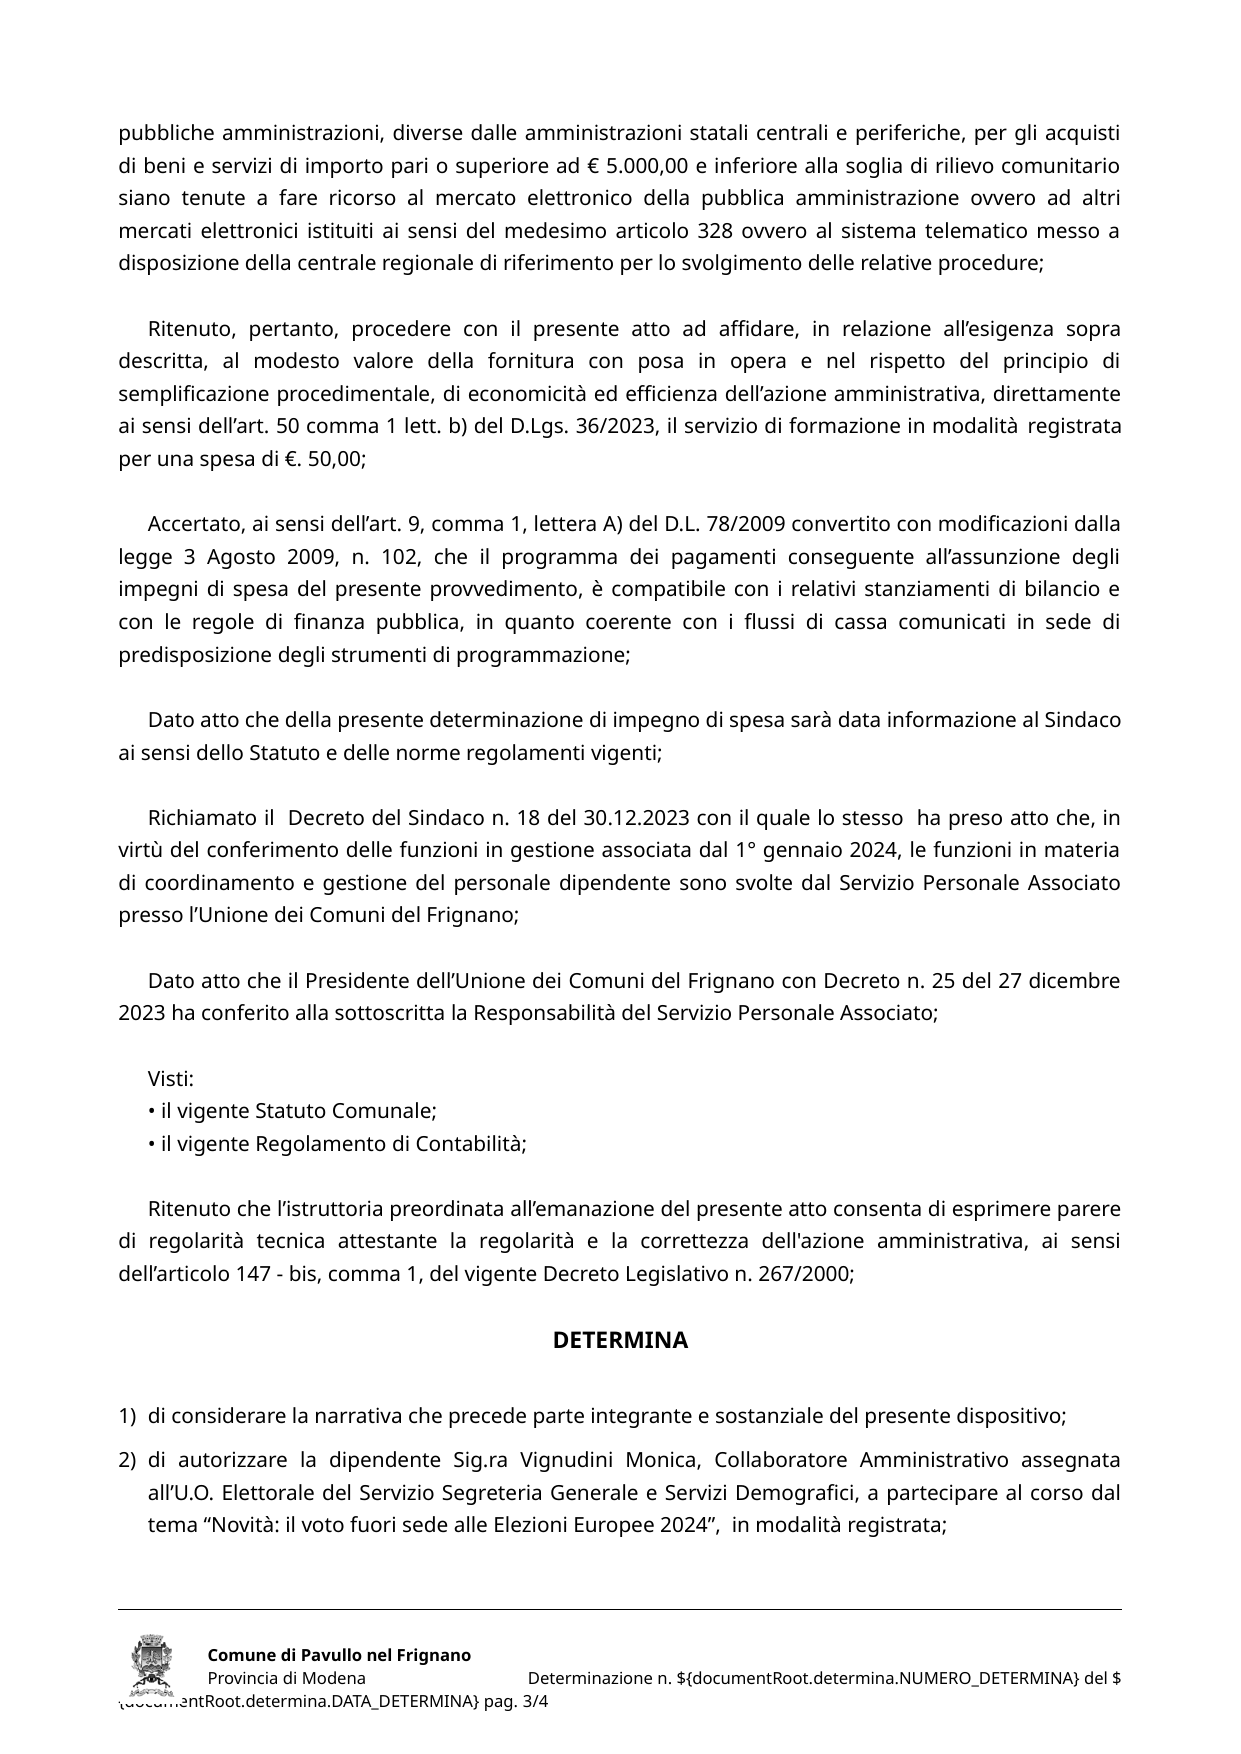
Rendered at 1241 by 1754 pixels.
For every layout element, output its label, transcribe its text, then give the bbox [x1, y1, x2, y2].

list di autorizzare la dipendente Sig.ra Vignudini Monica, Collaboratore Amministrativo assegnata all’U.O. Elettorale del Servizio Segreteria Generale e Servizi Demografici, a partecipare al corso dal tema “Novità: il voto fuori sede alle Elezioni Europee 2024”, in modalità registrata; [118, 1445, 1122, 1539]
list di considerare la narrativa che precede parte integrante e sostanziale del presente dispositivo; [118, 1401, 1122, 1429]
text Dato atto che il Presidente dell’Unione dei Comuni del Frignano con Decreto n. 25 del 27 dicembre 2023 ha conferito alla sottoscritta la Responsabilità del Servizio Personale Associato; [118, 966, 1122, 1027]
text Dato atto che della presente determinazione di impegno di spesa sarà data informazione al Sindaco ai sensi dello Statuto e delle norme regolamenti vigenti; [118, 705, 1122, 766]
text Richiamato il Decreto del Sindaco n. 18 del 30.12.2023 con il quale lo stesso ha preso atto che, in virtù del conferimento delle funzioni in gestione associata dal 1° gennaio 2024, le funzioni in materia di coordinamento e gestione del personale dipendente sono svolte dal Servizio Personale Associato presso l’Unione dei Comuni del Frignano; [118, 803, 1122, 929]
text Visti: [118, 1064, 1122, 1092]
text • il vigente Statuto Comunale; [118, 1096, 1122, 1125]
text Ritenuto, pertanto, procedere con il presente atto ad affidare, in relazione all’esigenza sopra descritta, al modesto valore della fornitura con posa in opera e nel rispetto del principio di semplificazione procedimentale, di economicità ed efficienza dell’azione amministrativa, direttamente ai sensi dell’art. 50 comma 1 lett. b) del D.Lgs. 36/2023, il servizio di formazione in modalità registrata per una spesa di €. 50,00; [118, 314, 1122, 473]
text Accertato, ai sensi dell’art. 9, comma 1, lettera A) del D.L. 78/2009 convertito con modificazioni dalla legge 3 Agosto 2009, n. 102, che il programma dei pagamenti conseguente all’assunzione degli impegni di spesa del presente provvedimento, è compatibile con i relativi stanziamenti di bilancio e con le regole di finanza pubblica, in quanto coerente con i flussi di cassa comunicati in sede di predisposizione degli strumenti di programmazione; [118, 509, 1122, 668]
text pubbliche amministrazioni, diverse dalle amministrazioni statali centrali e periferiche, per gli acquisti di beni e servizi di importo pari o superiore ad € 5.000,00 e inferiore alla soglia di rilievo comunitario siano tenute a fare ricorso al mercato elettronico della pubblica amministrazione ovvero ad altri mercati elettronici istituiti ai sensi del medesimo articolo 328 ovvero al sistema telematico messo a disposizione della centrale regionale di riferimento per lo svolgimento delle relative procedure; [118, 118, 1122, 277]
picture [120, 1631, 183, 1704]
text DETERMINA [118, 1324, 1122, 1356]
text • il vigente Regolamento di Contabilità; [118, 1129, 1122, 1157]
text Ritenuto che l’istruttoria preordinata all’emanazione del presente atto consenta di esprimere parere di regolarità tecnica attestante la regolarità e la correttezza dell'azione amministrativa, ai sensi dell’articolo 147 - bis, comma 1, del vigente Decreto Legislativo n. 267/2000; [118, 1194, 1122, 1288]
